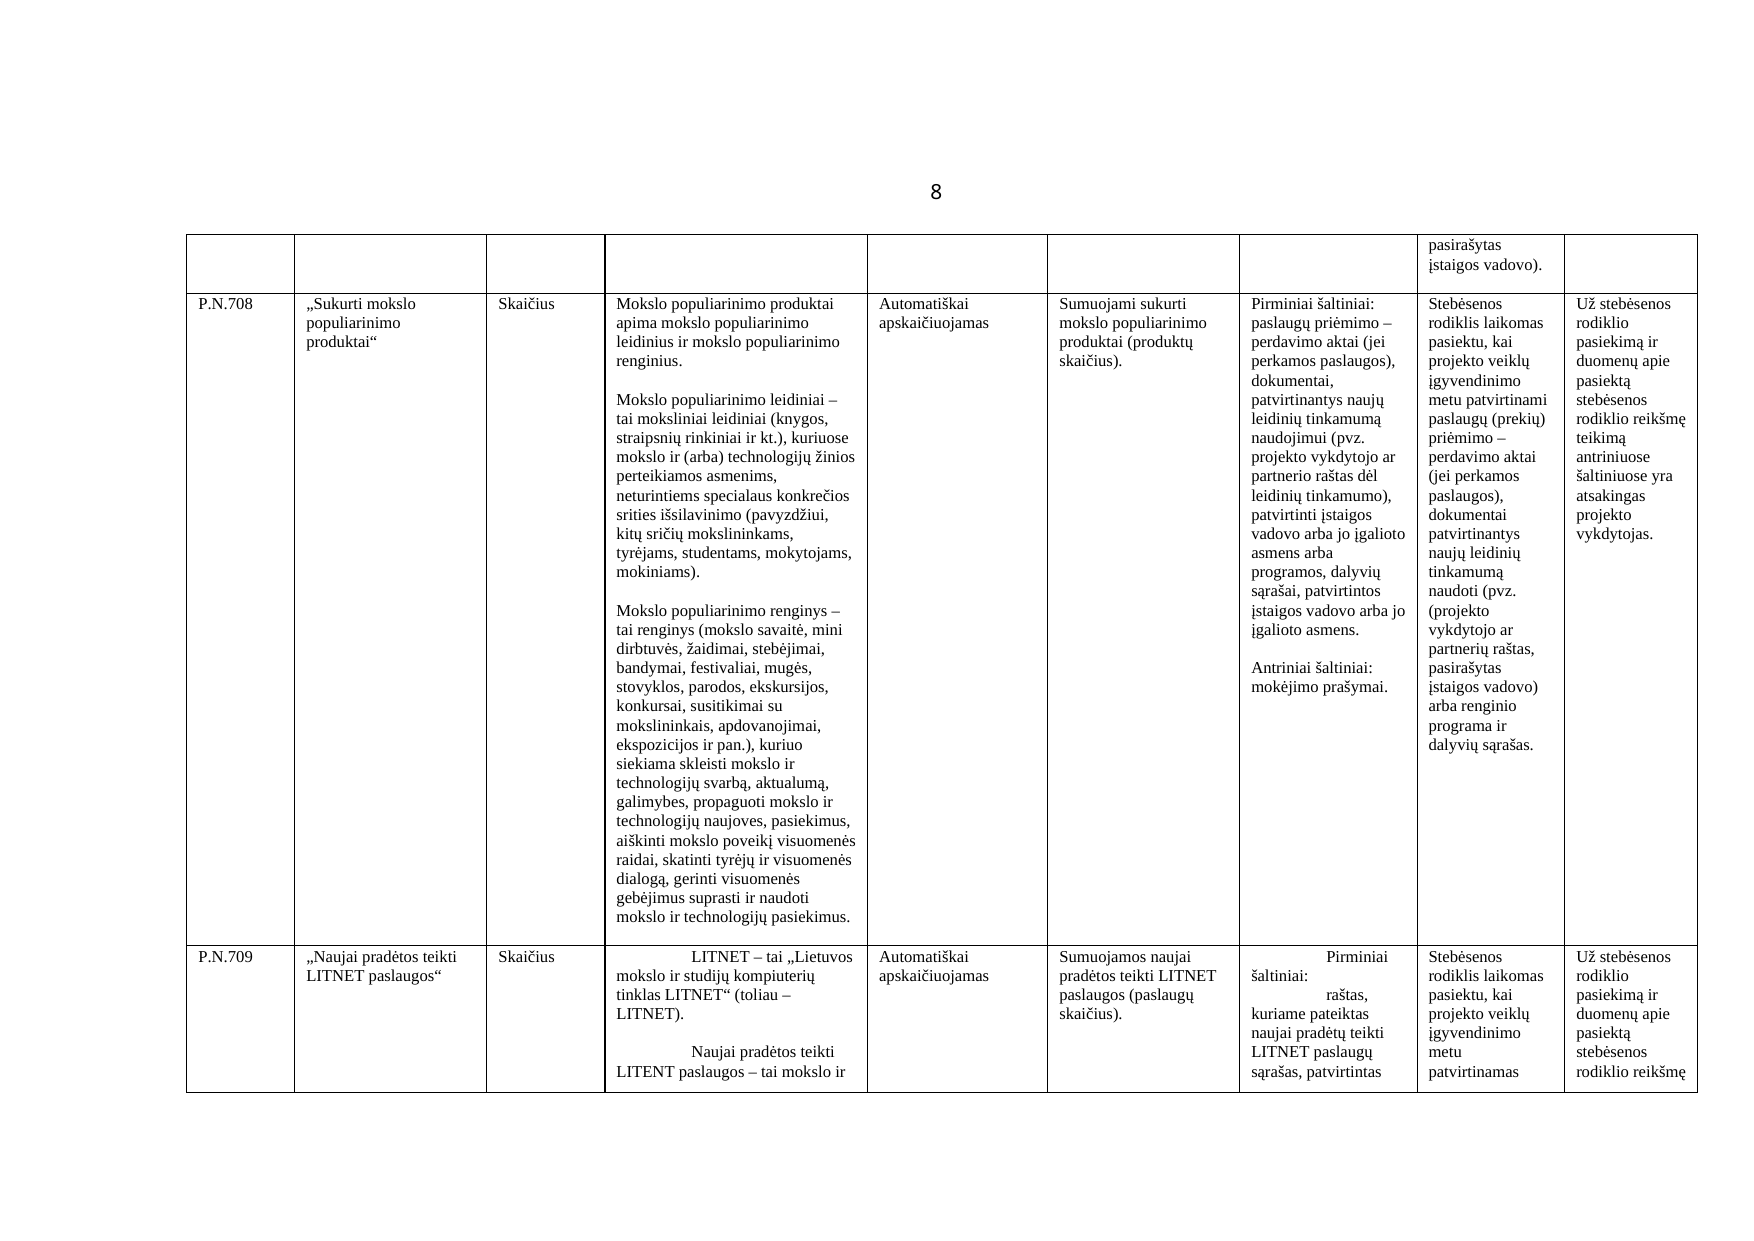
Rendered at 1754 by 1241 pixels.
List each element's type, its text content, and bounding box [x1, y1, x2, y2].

table_cell Sumuojamos naujai pradėtos teikti LITNET paslaugos (paslaugų skaičius). [1048, 946, 1239, 1092]
table_cell Už stebėsenos rodiklio pasiekimą ir duomenų apie pasiektą stebėsenos rodiklio reikšmę [1565, 946, 1697, 1092]
table_cell „Sukurti mokslo populiarinimo produktai“ [295, 294, 486, 945]
table_cell [1565, 235, 1697, 293]
table_cell Stebėsenos rodiklis laikomas pasiektu, kai projekto veiklų įgyvendinimo metu patvirtinamas [1418, 946, 1564, 1092]
table_cell Automatiškai apskaičiuojamas [868, 294, 1047, 945]
table_cell [487, 235, 604, 293]
table_cell Pirminiai šaltiniai: paslaugų priėmimo –perdavimo aktai (jei perkamos paslaugos), dokumentai, patvirtinantys naujų leidinių tinkamumą naudojimui (pvz. projekto vykdytojo ar partnerio raštas dėl leidinių tinkamumo), patvirtinti įstaigos vadovo arba jo įgalioto asmens arba programos, dalyvių sąrašai, patvirtintos įstaigos vadovo arba jo įgalioto asmens. Antriniai šaltiniai: mokėjimo prašymai. [1240, 294, 1417, 945]
table_cell Pirminiai šaltiniai: raštas, kuriame pateiktas naujai pradėtų teikti LITNET paslaugų sąrašas, patvirtintas [1240, 946, 1417, 1092]
table_cell Už stebėsenos rodiklio pasiekimą ir duomenų apie pasiektą stebėsenos rodiklio reikšmę teikimą antriniuose šaltiniuose yra atsakingas projekto vykdytojas. [1565, 294, 1697, 945]
table_cell [868, 235, 1047, 293]
table_cell Automatiškai apskaičiuojamas [868, 946, 1047, 1092]
table_cell Mokslo populiarinimo produktai apima mokslo populiarinimo leidinius ir mokslo populiarinimo renginius. Mokslo populiarinimo leidiniai – tai moksliniai leidiniai (knygos, straipsnių rinkiniai ir kt.), kuriuose mokslo ir (arba) technologijų žinios perteikiamos asmenims, neturintiems specialaus konkrečios srities išsilavinimo (pavyzdžiui, kitų sričių mokslininkams, tyrėjams, studentams, mokytojams, mokiniams). Mokslo populiarinimo renginys –tai renginys (mokslo savaitė, mini dirbtuvės, žaidimai, stebėjimai, bandymai, festivaliai, mugės, stovyklos, parodos, ekskursijos, konkursai, susitikimai su mokslininkais, apdovanojimai, ekspozicijos ir pan.), kuriuo siekiama skleisti mokslo ir technologijų svarbą, aktualumą, galimybes, propaguoti mokslo ir technologijų naujoves, pasiekimus, aiškinti mokslo poveikį visuomenės raidai, skatinti tyrėjų ir visuomenės dialogą, gerinti visuomenės gebėjimus suprasti ir naudoti mokslo ir technologijų pasiekimus. [606, 294, 867, 945]
table_cell Skaičius [487, 294, 604, 945]
table_cell P.N.709 [187, 946, 294, 1092]
table_cell Skaičius [487, 946, 604, 1092]
table_cell [606, 235, 867, 293]
table_cell [295, 235, 486, 293]
table_cell [1048, 235, 1239, 293]
table_cell „Naujai pradėtos teikti LITNET paslaugos“ [295, 946, 486, 1092]
table_cell Stebėsenos rodiklis laikomas pasiektu, kai projekto veiklų įgyvendinimo metu patvirtinami paslaugų (prekių) priėmimo – perdavimo aktai (jei perkamos paslaugos), dokumentai patvirtinantys naujų leidinių tinkamumą naudoti (pvz. (projekto vykdytojo ar partnerių raštas, pasirašytas įstaigos vadovo) arba renginio programa ir dalyvių sąrašas. [1418, 294, 1564, 945]
table_cell P.N.708 [187, 294, 294, 945]
table_cell Sumuojami sukurti mokslo populiarinimo produktai (produktų skaičius). [1048, 294, 1239, 945]
table_cell [1240, 235, 1417, 293]
table_cell [187, 235, 294, 293]
table_cell pasirašytas įstaigos vadovo). [1418, 235, 1564, 293]
table_cell LITNET – tai „Lietuvos mokslo ir studijų kompiuterių tinklas LITNET“ (toliau – LITNET). Naujai pradėtos teikti LITENT paslaugos – tai mokslo ir [606, 946, 867, 1092]
